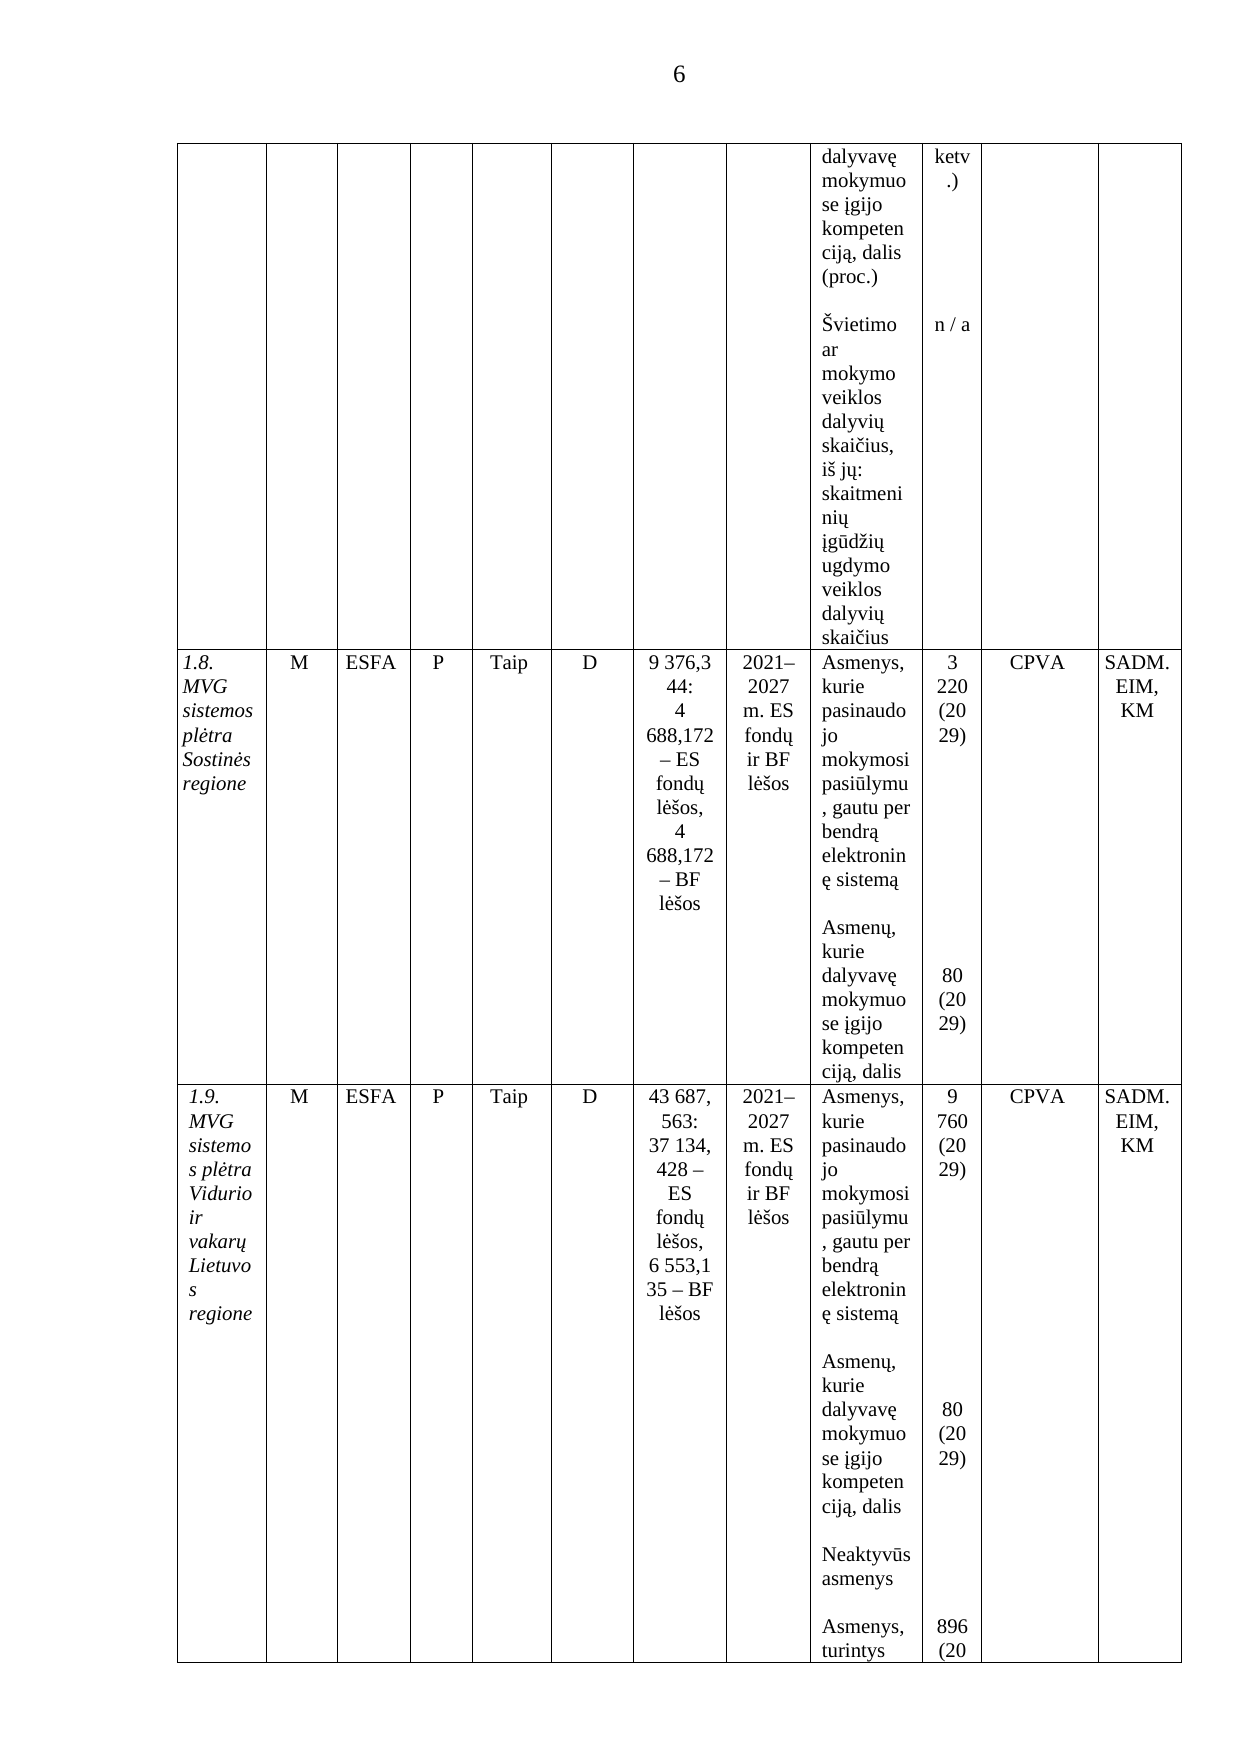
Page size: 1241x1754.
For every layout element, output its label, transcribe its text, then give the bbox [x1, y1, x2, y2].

table_cell [634, 144, 726, 649]
table_cell 1.9. MVG sistemos plėtra Vidurio ir vakarų Lietuvos regione [178, 1085, 266, 1662]
table_cell Taip [473, 1085, 551, 1662]
table_cell [338, 144, 410, 649]
table_cell [411, 144, 472, 649]
table_cell [1099, 144, 1181, 649]
table_cell ESFA [338, 650, 410, 1083]
table_cell dalyvavę mokymuose įgijo kompetenciją, dalis (proc.) Švietimo ar mokymo veiklos dalyvių skaičius, iš jų: skaitmeninių įgūdžių ugdymo veiklos dalyvių skaičius [811, 144, 922, 649]
table_cell ketv.) n / a [923, 144, 981, 649]
table_cell P [411, 1085, 472, 1662]
table_cell 1.8. MVG sistemos plėtra Sostinės regione [178, 650, 266, 1083]
table_cell [552, 144, 633, 649]
table_cell Taip [473, 650, 551, 1083]
table_cell 2021–2027 m. ES fondų ir BF lėšos [727, 1085, 810, 1662]
table_cell SADM. EIM, KM [1099, 650, 1181, 1083]
table_cell D [552, 1085, 633, 1662]
table_cell [727, 144, 810, 649]
table_cell P [411, 650, 472, 1083]
table_cell 2021–2027 m. ES fondų ir BF lėšos [727, 650, 810, 1083]
table_cell 9 376,344: 4 688,172 – ES fondų lėšos, 4 688,172 – BF lėšos [634, 650, 726, 1083]
table_cell [982, 144, 1098, 649]
table_cell CPVA [982, 1085, 1098, 1662]
table_cell [178, 144, 266, 649]
table_cell [473, 144, 551, 649]
table_cell SADM. EIM, KM [1099, 1085, 1181, 1662]
table_cell Asmenys, kurie pasinaudojo mokymosi pasiūlymu, gautu per bendrą elektroninę sistemą Asmenų, kurie dalyvavę mokymuose įgijo kompetenciją, dalis Neaktyvūs asmenys Asmenys, turintys [811, 1085, 922, 1662]
table_cell 3 220 (2029) 80 (2029) [923, 650, 981, 1083]
table_cell 43 687,563: 37 134,428 – ES fondų lėšos, 6 553,135 – BF lėšos [634, 1085, 726, 1662]
table_cell D [552, 650, 633, 1083]
table_cell ESFA [338, 1085, 410, 1662]
table_cell M [267, 650, 337, 1083]
table_cell [267, 144, 337, 649]
table_cell 9 760 (2029) 80 (2029) 896 (20 [923, 1085, 981, 1662]
table_cell M [267, 1085, 337, 1662]
table_cell Asmenys, kurie pasinaudojo mokymosi pasiūlymu, gautu per bendrą elektroninę sistemą Asmenų, kurie dalyvavę mokymuose įgijo kompetenciją, dalis [811, 650, 922, 1083]
table_cell CPVA [982, 650, 1098, 1083]
